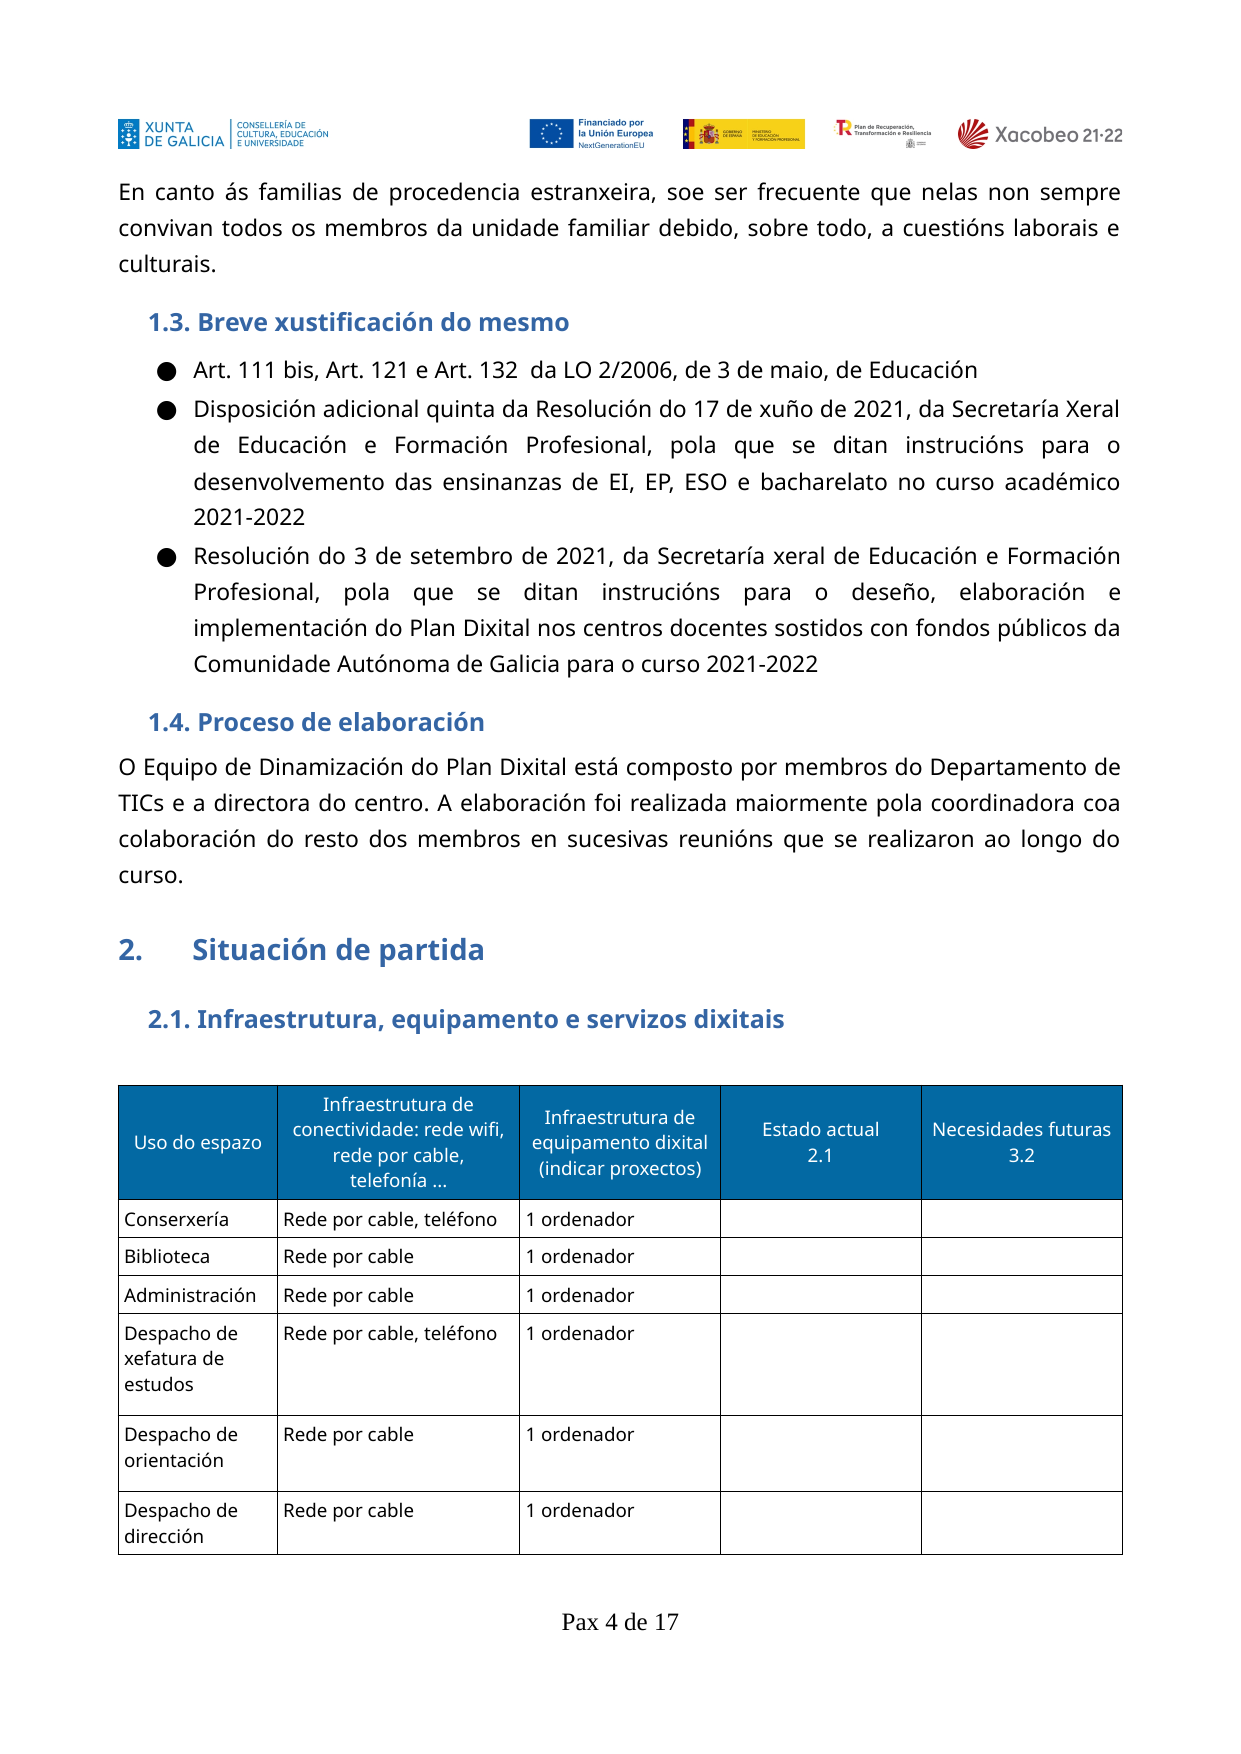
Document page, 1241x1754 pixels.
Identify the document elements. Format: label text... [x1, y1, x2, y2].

list Art. 111 bis, Art. 121 e Art. 132 da LO 2/2006, de 3 de maio, de Educación [156, 352, 1122, 386]
list Resolución do 3 de setembro de 2021, da Secretaría xeral de Educación e Formación Profesional, pola que se ditan instrucións para o deseño, elaboración e implementación do Plan Dixital nos centros docentes sostidos con fondos públicos da Comunidade Autónoma de Galicia para o curso 2021-2022 [156, 537, 1122, 679]
table_header Estado actual 2.1 [721, 1086, 921, 1199]
table_cell [721, 1276, 921, 1313]
table_cell Rede por cable [278, 1238, 519, 1275]
table_cell [721, 1200, 921, 1237]
table_header Infraestrutura de conectividade: rede wifi, rede por cable, telefonía ... [278, 1086, 519, 1199]
table_header Necesidades futuras 3.2 [922, 1086, 1122, 1199]
table_cell [922, 1492, 1122, 1554]
table_cell 1 ordenador [520, 1314, 720, 1415]
table_cell [721, 1314, 921, 1415]
table_cell [721, 1416, 921, 1491]
table_header Uso do espazo [119, 1086, 277, 1199]
subtitle Infraestrutura, equipamento e servizos dixitais [148, 1002, 1122, 1036]
subtitle Situación de partida [118, 929, 1122, 969]
table_cell Rede por cable [278, 1276, 519, 1313]
table_cell 1 ordenador [520, 1238, 720, 1275]
table_cell [922, 1276, 1122, 1313]
table_cell Despacho de orientación [119, 1416, 277, 1491]
table_cell [922, 1238, 1122, 1275]
list Disposición adicional quinta da Resolución do 17 de xuño de 2021, da Secretaría Xeral de Educación e Formación Profesional, pola que se ditan instrucións para o desenvolvemento das ensinanzas de EI, EP, ESO e bacharelato no curso académico 2021-2022 [156, 391, 1122, 533]
table_cell Administración [119, 1276, 277, 1313]
table_cell Rede por cable, teléfono [278, 1200, 519, 1237]
table_cell Rede por cable, teléfono [278, 1314, 519, 1415]
table_cell [721, 1238, 921, 1275]
table_cell 1 ordenador [520, 1416, 720, 1491]
table_cell Despacho de dirección [119, 1492, 277, 1554]
table_cell [922, 1314, 1122, 1415]
table_cell [721, 1492, 921, 1554]
picture [118, 118, 1123, 149]
table_cell Biblioteca [119, 1238, 277, 1275]
subtitle Proceso de elaboración [148, 705, 1122, 739]
table_header Infraestrutura de equipamento dixital (indicar proxectos) [520, 1086, 720, 1199]
table_cell Despacho de xefatura de estudos [119, 1314, 277, 1415]
subtitle Breve xustificación do mesmo [148, 305, 1122, 339]
table_cell Conserxería [119, 1200, 277, 1237]
table_cell [922, 1416, 1122, 1491]
table_cell 1 ordenador [520, 1492, 720, 1554]
table_cell [922, 1200, 1122, 1237]
text En canto ás familias de procedencia estranxeira, soe ser frecuente que nelas non sempre convivan todos os membros da unidade familiar debido, sobre todo, a cuestións laborais e culturais. [118, 176, 1122, 279]
table_cell Rede por cable [278, 1416, 519, 1491]
table_cell Rede por cable [278, 1492, 519, 1554]
text O Equipo de Dinamización do Plan Dixital está composto por membros do Departamento de TICs e a directora do centro. A elaboración foi realizada maiormente pola coordinadora coa colaboración do resto dos membros en sucesivas reunións que se realizaron ao longo do curso. [118, 751, 1122, 890]
table_cell 1 ordenador [520, 1276, 720, 1313]
table_cell 1 ordenador [520, 1200, 720, 1237]
